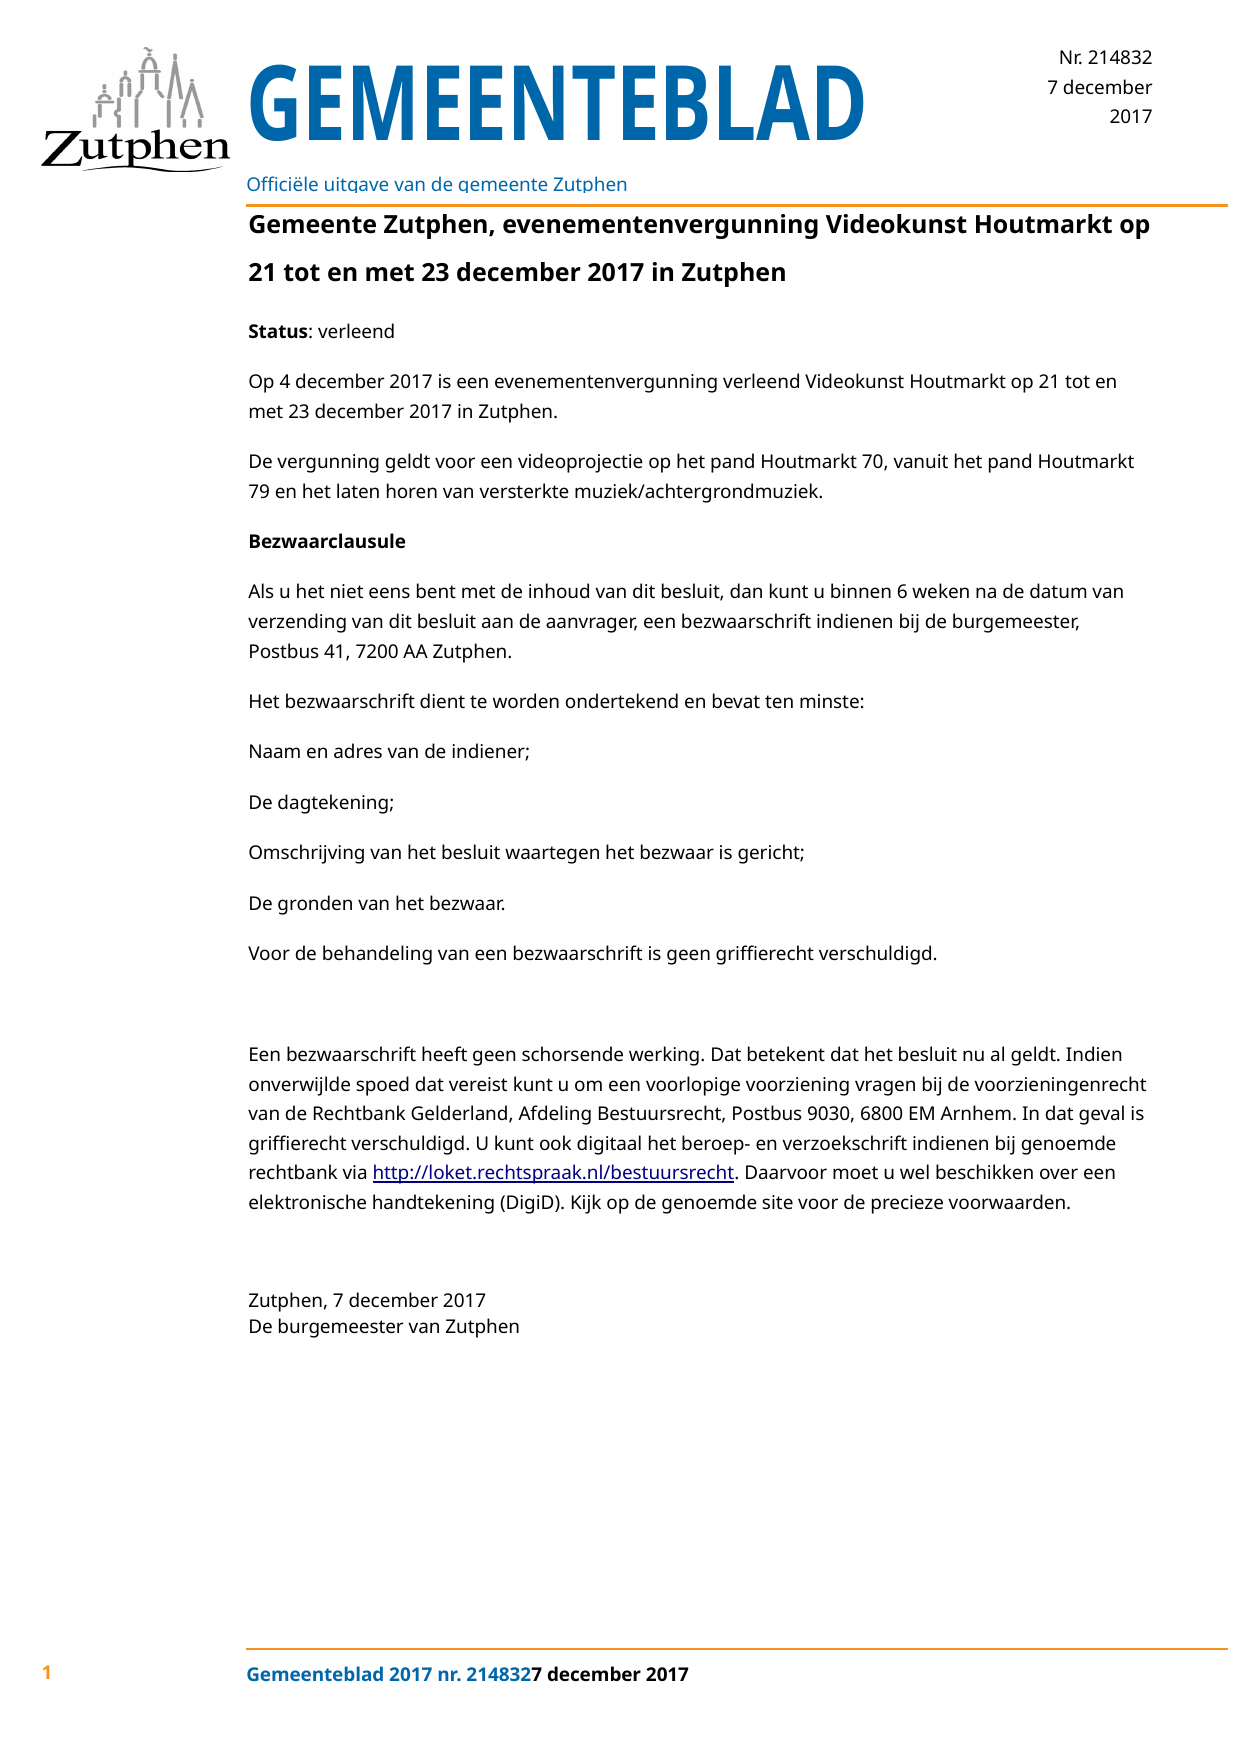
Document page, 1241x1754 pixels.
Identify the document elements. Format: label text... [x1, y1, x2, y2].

text De burgemeester van Zutphen [248, 1313, 1152, 1339]
text De gronden van het bezwaar. [248, 890, 1152, 916]
text Omschrijving van het besluit waartegen het bezwaar is gericht; [248, 839, 1152, 865]
text De dagtekening; [248, 789, 1152, 815]
text Voor de behandeling van een bezwaarschrift is geen griffierecht verschuldigd. [248, 940, 1152, 966]
text Op 4 december 2017 is een evenementenvergunning verleend Videokunst Houtmarkt op 21 tot en met 23 december 2017 in Zutphen. [248, 368, 1152, 424]
text Status: verleend [248, 318, 1152, 344]
text Een bezwaarschrift heeft geen schorsende werking. Dat betekent dat het besluit nu al geldt. Indien onverwijlde spoed dat vereist kunt u om een voorlopige voorziening vragen bij de voorzieningenrecht van de Rechtbank Gelderland, Afdeling Bestuursrecht, Postbus 9030, 6800 EM Arnhem. In dat geval is griffierecht verschuldigd. U kunt ook digitaal het beroep- en verzoekschrift indienen bij genoemde rechtbank via http://loket.rechtspraak.nl/bestuursrecht. Daarvoor moet u wel beschikken over een elektronische handtekening (DigiD). Kijk op de genoemde site voor de precieze voorwaarden. [248, 1041, 1152, 1215]
text Naam en adres van de indiener; [248, 739, 1152, 764]
picture [41, 47, 231, 172]
text Gemeente Zutphen, evenementenvergunning Videokunst Houtmarkt op 21 tot en met 23 december 2017 in Zutphen [248, 207, 1152, 288]
text De vergunning geldt voor een videoprojectie op het pand Houtmarkt 70, vanuit het pand Houtmarkt 79 en het laten horen van versterkte muziek/achtergrondmuziek. [248, 448, 1152, 504]
text Bezwaarclausule [248, 528, 1152, 554]
text Zutphen, 7 december 2017 [248, 1287, 1152, 1313]
text Als u het niet eens bent met de inhoud van dit besluit, dan kunt u binnen 6 weken na de datum van verzending van dit besluit aan de aanvrager, een bezwaarschrift indienen bij de burgemeester, Postbus 41, 7200 AA Zutphen. [248, 579, 1152, 664]
text Het bezwaarschrift dient te worden ondertekend en bevat ten minste: [248, 688, 1152, 714]
